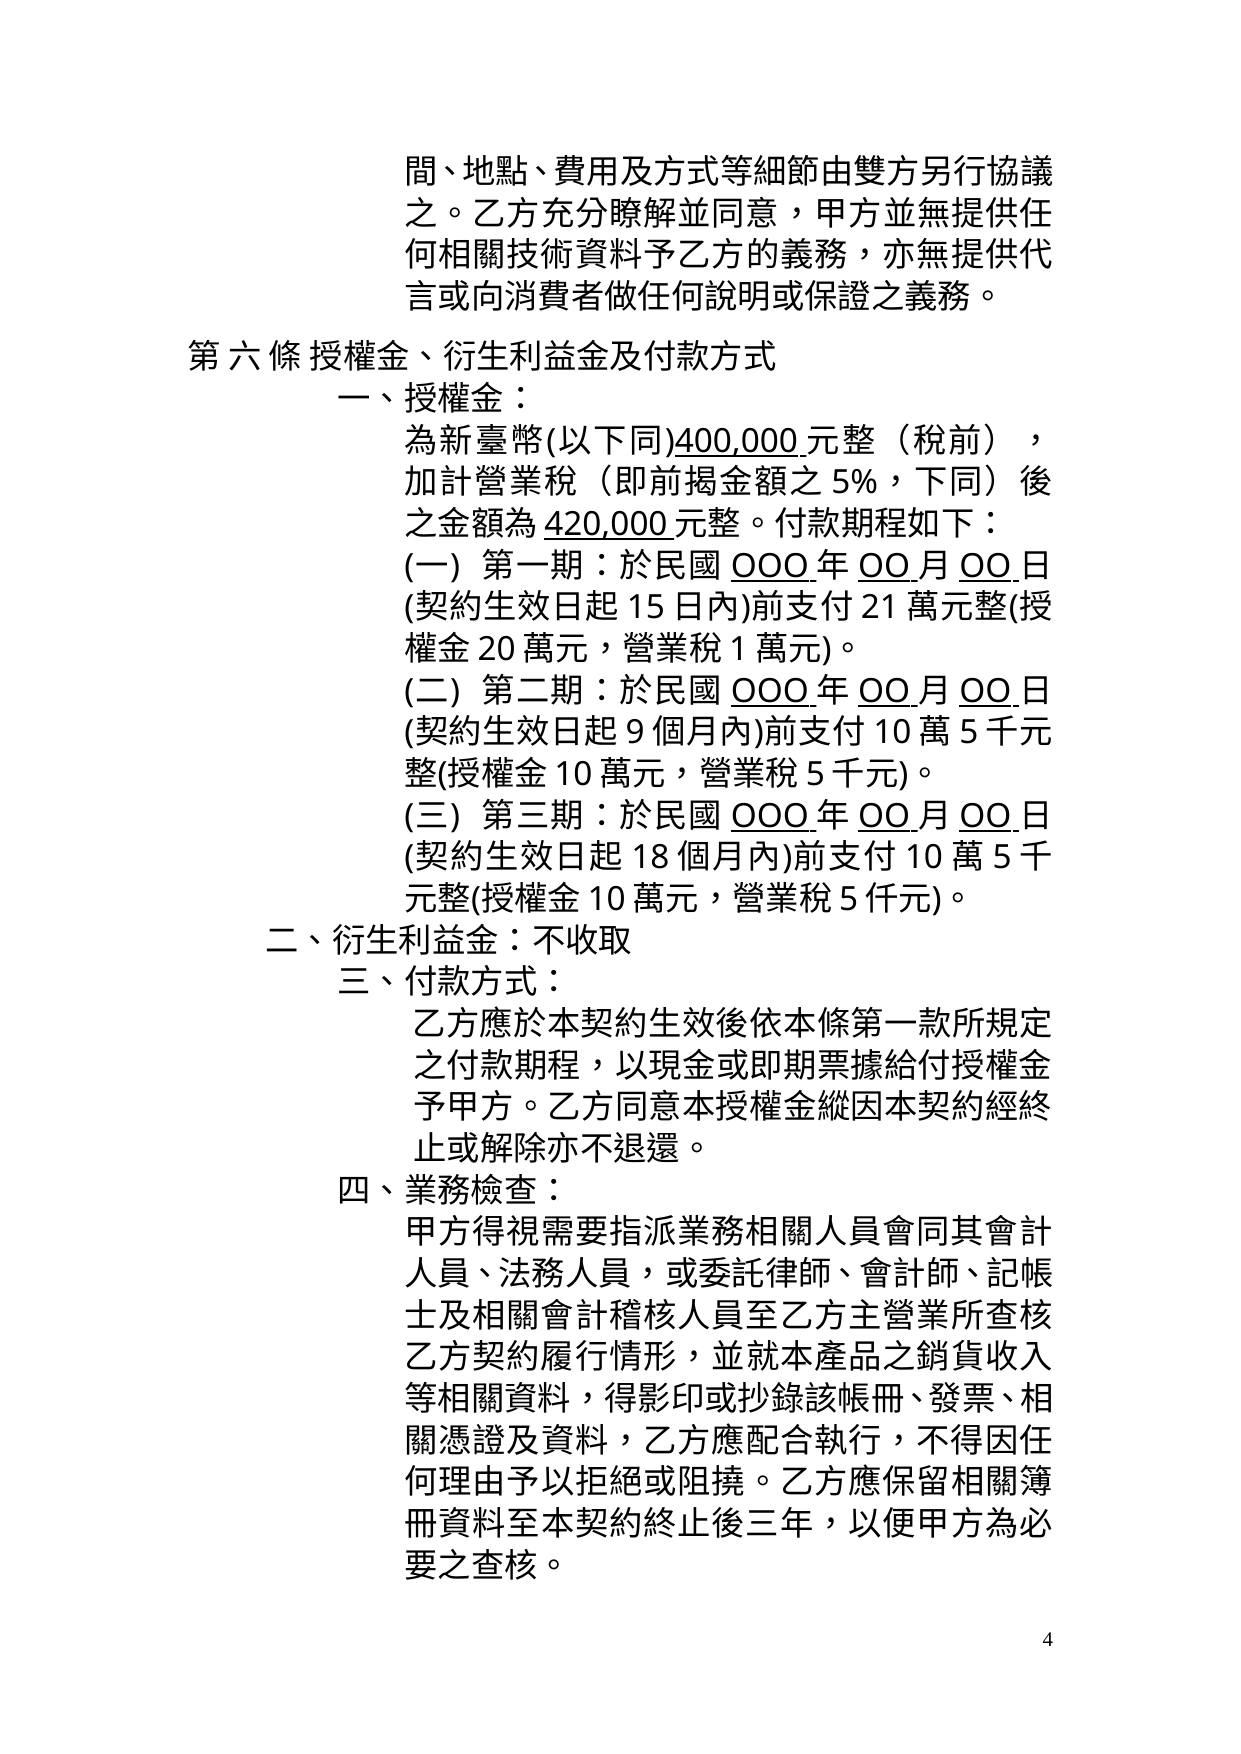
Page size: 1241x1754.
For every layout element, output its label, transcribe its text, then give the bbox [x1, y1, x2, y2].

text 為新臺幣(以下同)400,000元整（稅前），加計營業稅（即前揭金額之5%，下同）後之金額為420,000元整。付款期程如下： [404, 419, 1053, 544]
text (一) 第一期：於民國OOO年OO月OO日(契約生效日起15日內)前支付21萬元整(授權金20萬元，營業稅1萬元)。 [404, 544, 1053, 669]
text 四、業務檢查： [337, 1169, 1053, 1210]
text 乙方應於本契約生效後依本條第一款所規定之付款期程，以現金或即期票據給付授權金予甲方。乙方同意本授權金縱因本契約經終止或解除亦不退還。 [412, 1002, 1053, 1169]
text 三、付款方式： [337, 960, 1053, 1002]
subtitle 第 六 條 授權金、衍生利益金及付款方式 [187, 335, 1053, 377]
text 甲方得視需要指派業務相關人員會同其會計人員、法務人員，或委託律師、會計師、記帳士及相關會計稽核人員至乙方主營業所查核乙方契約履行情形，並就本產品之銷貨收入等相關資料，得影印或抄錄該帳冊、發票、相關憑證及資料，乙方應配合執行，不得因任何理由予以拒絕或阻撓。乙方應保留相關簿冊資料至本契約終止後三年，以便甲方為必要之查核。 [404, 1210, 1053, 1585]
text 間、地點、費用及方式等細節由雙方另行協議之。乙方充分瞭解並同意，甲方並無提供任何相關技術資料予乙方的義務，亦無提供代言或向消費者做任何說明或保證之義務。 [404, 150, 1053, 317]
text (二) 第二期：於民國OOO年OO月OO日(契約生效日起9個月內)前支付10萬5千元整(授權金10萬元，營業稅5千元)。 [404, 669, 1053, 794]
text 二、衍生利益金：不收取 [187, 919, 1053, 960]
text (三) 第三期：於民國OOO年OO月OO日(契約生效日起18個月內)前支付10萬5千元整(授權金10萬元，營業稅5仟元)。 [404, 794, 1053, 919]
text 一、授權金： [337, 377, 1053, 419]
